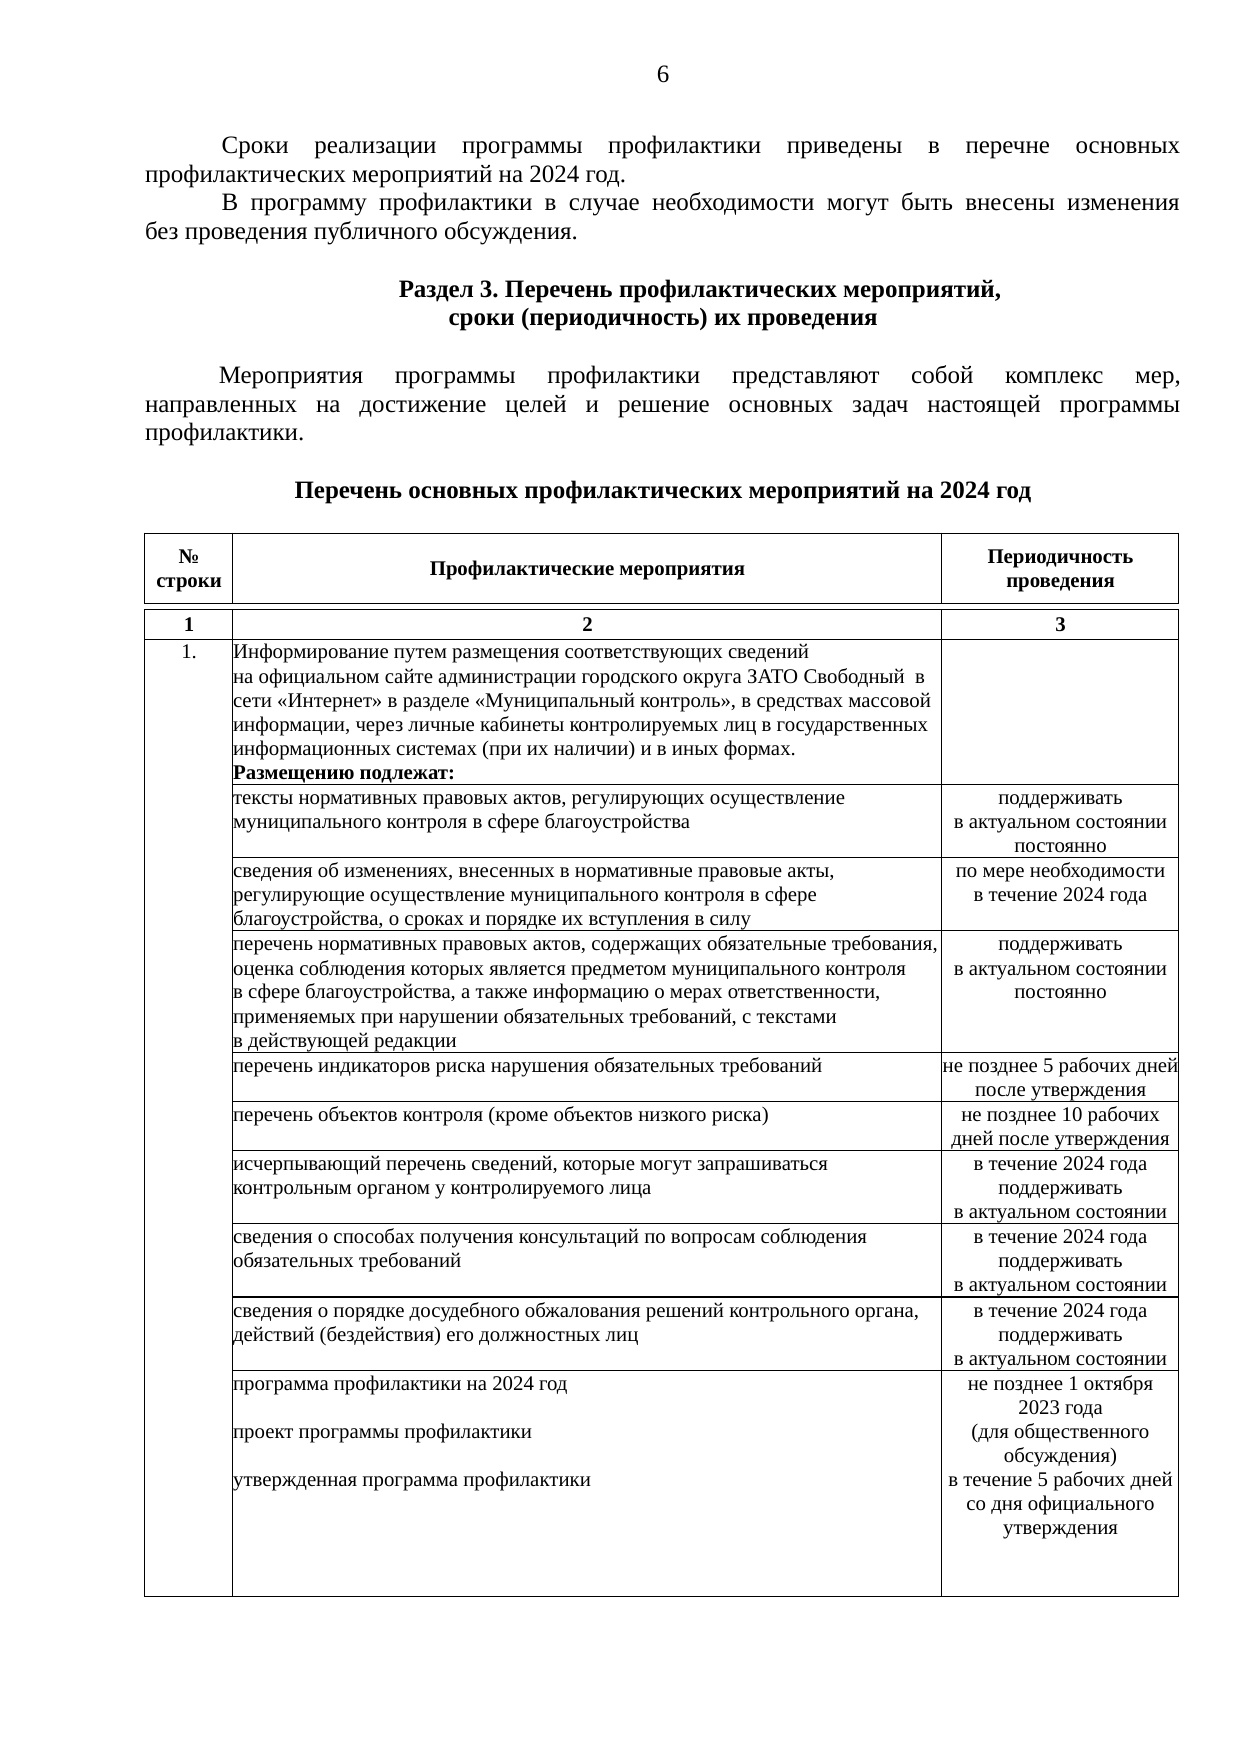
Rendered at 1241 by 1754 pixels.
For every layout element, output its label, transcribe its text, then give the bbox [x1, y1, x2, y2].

table_cell сведения о порядке досудебного обжалования решений контрольного органа, действий (бездействия) его должностных лиц [233, 1298, 941, 1370]
table_cell в течение 2024 года поддерживать в актуальном состоянии [942, 1298, 1178, 1370]
table_cell [942, 640, 1178, 784]
table_header 1 [145, 610, 232, 638]
text В программу профилактики в случае необходимости могут быть внесены изменения без проведения публичного обсуждения. [145, 187, 1181, 245]
table_header Профилактические мероприятия [233, 534, 941, 603]
table_cell перечень объектов контроля (кроме объектов низкого риска) [233, 1102, 941, 1150]
table_cell Информирование путем размещения соответствующих сведений на официальном сайте администрации городского округа ЗАТО Свободный в сети «Интернет» в разделе «Муниципальный контроль», в средствах массовой информации, через личные кабинеты контролируемых лиц в государственных информационных системах (при их наличии) и в иных формах. Размещению подлежат: [233, 640, 941, 784]
table_header Периодичность проведения [942, 534, 1178, 603]
table_header 3 [942, 610, 1178, 638]
table_cell перечень нормативных правовых актов, содержащих обязательные требования, оценка соблюдения которых является предметом муниципального контроля в сфере благоустройства, а также информацию о мерах ответственности, применяемых при нарушении обязательных требований, с текстами в действующей редакции [233, 931, 941, 1052]
table_cell сведения об изменениях, внесенных в нормативные правовые акты, регулирующие осуществление муниципального контроля в сфере благоустройства, о сроках и порядке их вступления в силу [233, 858, 941, 930]
table_cell в течение 2024 года поддерживать в актуальном состоянии [942, 1224, 1178, 1296]
table_cell 1. [145, 640, 232, 1596]
table_cell программа профилактики на 2024 год проект программы профилактики утвержденная программа профилактики [233, 1371, 941, 1596]
table_cell перечень индикаторов риска нарушения обязательных требований [233, 1053, 941, 1101]
table_cell поддерживать в актуальном состоянии постоянно [942, 931, 1178, 1052]
table_cell не позднее 10 рабочих дней после утверждения [942, 1102, 1178, 1150]
table_header 2 [233, 610, 941, 638]
table_cell по мере необходимости в течение 2024 года [942, 858, 1178, 930]
table_cell тексты нормативных правовых актов, регулирующих осуществление муниципального контроля в сфере благоустройства [233, 785, 941, 857]
text Сроки реализации программы профилактики приведены в перечне основных профилактических мероприятий на 2024 год. [145, 130, 1181, 187]
table_cell исчерпывающий перечень сведений, которые могут запрашиваться контрольным органом у контролируемого лица [233, 1151, 941, 1223]
table_header № строки [145, 534, 232, 603]
subtitle Раздел 3. Перечень профилактических мероприятий, сроки (периодичность) их проведения [145, 274, 1181, 331]
table_cell не позднее 5 рабочих дней после утверждения [942, 1053, 1178, 1101]
text Мероприятия программы профилактики представляют собой комплекс мер, направленных на достижение целей и решение основных задач настоящей программы профилактики. [145, 360, 1181, 446]
table_cell поддерживать в актуальном состоянии постоянно [942, 785, 1178, 857]
table_cell в течение 2024 года поддерживать в актуальном состоянии [942, 1151, 1178, 1223]
text Перечень основных профилактических мероприятий на 2024 год [145, 475, 1181, 504]
table_cell не позднее 1 октября 2023 года (для общественного обсуждения) в течение 5 рабочих дней со дня официального утверждения [942, 1371, 1178, 1596]
table_cell сведения о способах получения консультаций по вопросам соблюдения обязательных требований [233, 1224, 941, 1296]
